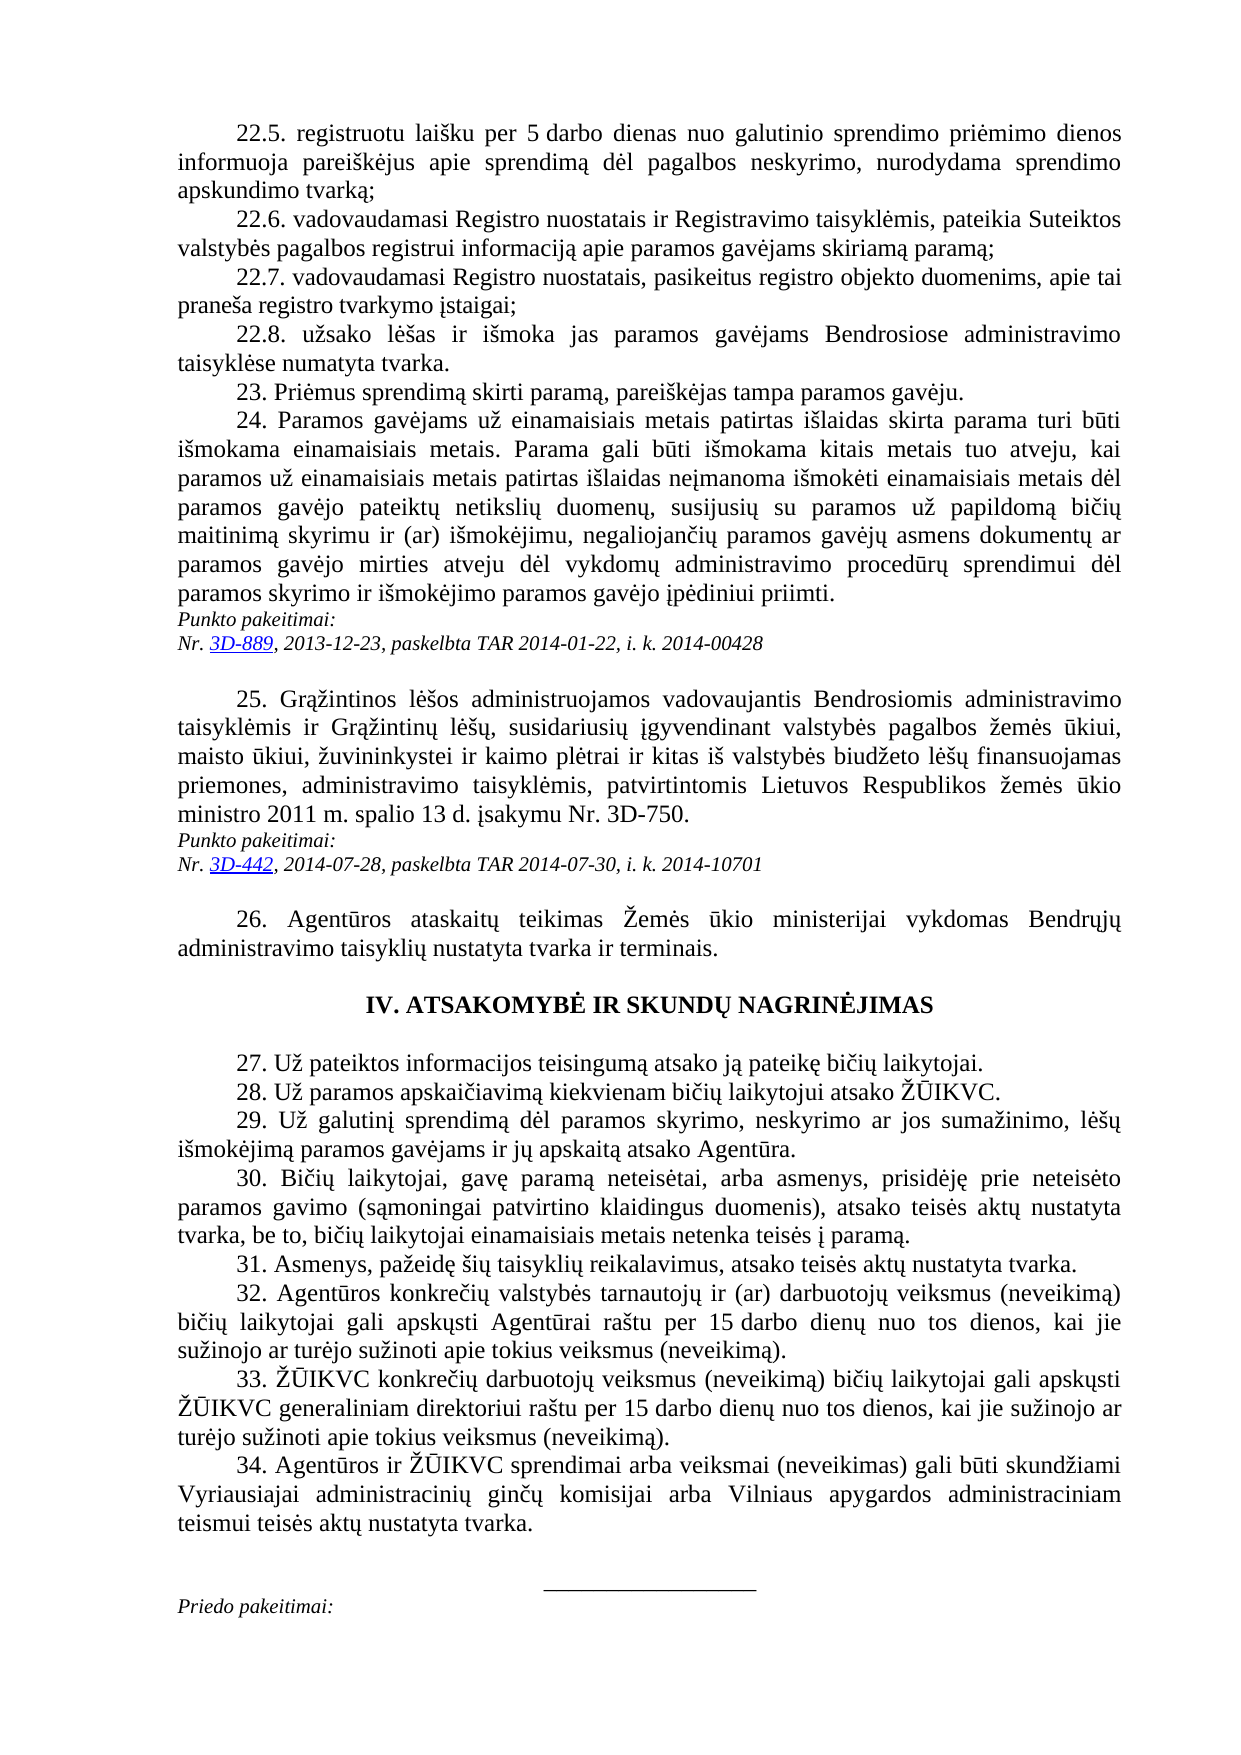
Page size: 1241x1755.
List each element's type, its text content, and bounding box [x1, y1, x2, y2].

text Priedo pakeitimai: [177, 1594, 1122, 1618]
text 25. Grąžintinos lėšos administruojamos vadovaujantis Bendrosiomis administravimo taisyklėmis ir Grąžintinų lėšų, susidariusių įgyvendinant valstybės pagalbos žemės ūkiui, maisto ūkiui, žuvininkystei ir kaimo plėtrai ir kitas iš valstybės biudžeto lėšų finansuojamas priemones, administravimo taisyklėmis, patvirtintomis Lietuvos Respublikos žemės ūkio ministro 2011 m. spalio 13 d. įsakymu Nr. 3D-750. [177, 684, 1122, 827]
text 22.5. registruotu laišku per 5 darbo dienas nuo galutinio sprendimo priėmimo dienos informuoja pareiškėjus apie sprendimą dėl pagalbos neskyrimo, nurodydama sprendimo apskundimo tvarką; [177, 118, 1122, 204]
text 34. Agentūros ir ŽŪIKVC sprendimai arba veiksmai (neveikimas) gali būti skundžiami Vyriausiajai administracinių ginčų komisijai arba Vilniaus apygardos administraciniam teismui teisės aktų nustatyta tvarka. [177, 1451, 1122, 1537]
text Nr. 3D-442, 2014-07-28, paskelbta TAR 2014-07-30, i. k. 2014-10701 [177, 852, 1122, 876]
text _________________ [177, 1566, 1122, 1594]
text Punkto pakeitimai: [177, 827, 1122, 852]
text 26. Agentūros ataskaitų teikimas Žemės ūkio ministerijai vykdomas Bendrųjų administravimo taisyklių nustatyta tvarka ir terminais. [177, 904, 1122, 962]
text 33. ŽŪIKVC konkrečių darbuotojų veiksmus (neveikimą) bičių laikytojai gali apskųsti ŽŪIKVC generaliniam direktoriui raštu per 15 darbo dienų nuo tos dienos, kai jie sužinojo ar turėjo sužinoti apie tokius veiksmus (neveikimą). [177, 1364, 1122, 1451]
text 32. Agentūros konkrečių valstybės tarnautojų ir (ar) darbuotojų veiksmus (neveikimą) bičių laikytojai gali apskųsti Agentūrai raštu per 15 darbo dienų nuo tos dienos, kai jie sužinojo ar turėjo sužinoti apie tokius veiksmus (neveikimą). [177, 1278, 1122, 1364]
text Nr. 3D-889, 2013-12-23, paskelbta TAR 2014-01-22, i. k. 2014-00428 [177, 631, 1122, 655]
text 24. Paramos gavėjams už einamaisiais metais patirtas išlaidas skirta parama turi būti išmokama einamaisiais metais. Parama gali būti išmokama kitais metais tuo atveju, kai paramos už einamaisiais metais patirtas išlaidas neįmanoma išmokėti einamaisiais metais dėl paramos gavėjo pateiktų netikslių duomenų, susijusių su paramos už papildomą bičių maitinimą skyrimu ir (ar) išmokėjimu, negaliojančių paramos gavėjų asmens dokumentų ar paramos gavėjo mirties atveju dėl vykdomų administravimo procedūrų sprendimui dėl paramos skyrimo ir išmokėjimo paramos gavėjo įpėdiniui priimti. [177, 406, 1122, 607]
text 29. Už galutinį sprendimą dėl paramos skyrimo, neskyrimo ar jos sumažinimo, lėšų išmokėjimą paramos gavėjams ir jų apskaitą atsako Agentūra. [177, 1106, 1122, 1163]
text 23. Priėmus sprendimą skirti paramą, pareiškėjas tampa paramos gavėju. [177, 377, 1122, 406]
text 22.7. vadovaudamasi Registro nuostatais, pasikeitus registro objekto duomenims, apie tai praneša registro tvarkymo įstaigai; [177, 262, 1122, 319]
text 31. Asmenys, pažeidę šių taisyklių reikalavimus, atsako teisės aktų nustatyta tvarka. [177, 1249, 1122, 1278]
text 22.6. vadovaudamasi Registro nuostatais ir Registravimo taisyklėmis, pateikia Suteiktos valstybės pagalbos registrui informaciją apie paramos gavėjams skiriamą paramą; [177, 204, 1122, 262]
text 28. Už paramos apskaičiavimą kiekvienam bičių laikytojui atsako ŽŪIKVC. [177, 1077, 1122, 1106]
text Punkto pakeitimai: [177, 607, 1122, 631]
text 27. Už pateiktos informacijos teisingumą atsako ją pateikę bičių laikytojai. [177, 1048, 1122, 1077]
text 30. Bičių laikytojai, gavę paramą neteisėtai, arba asmenys, prisidėję prie neteisėto paramos gavimo (sąmoningai patvirtino klaidingus duomenis), atsako teisės aktų nustatyta tvarka, be to, bičių laikytojai einamaisiais metais netenka teisės į paramą. [177, 1163, 1122, 1249]
text IV. ATSAKOMYBĖ ir SKUNDŲ NAGRINĖJIMAS [177, 991, 1122, 1019]
text 22.8. užsako lėšas ir išmoka jas paramos gavėjams Bendrosiose administravimo taisyklėse numatyta tvarka. [177, 319, 1122, 377]
